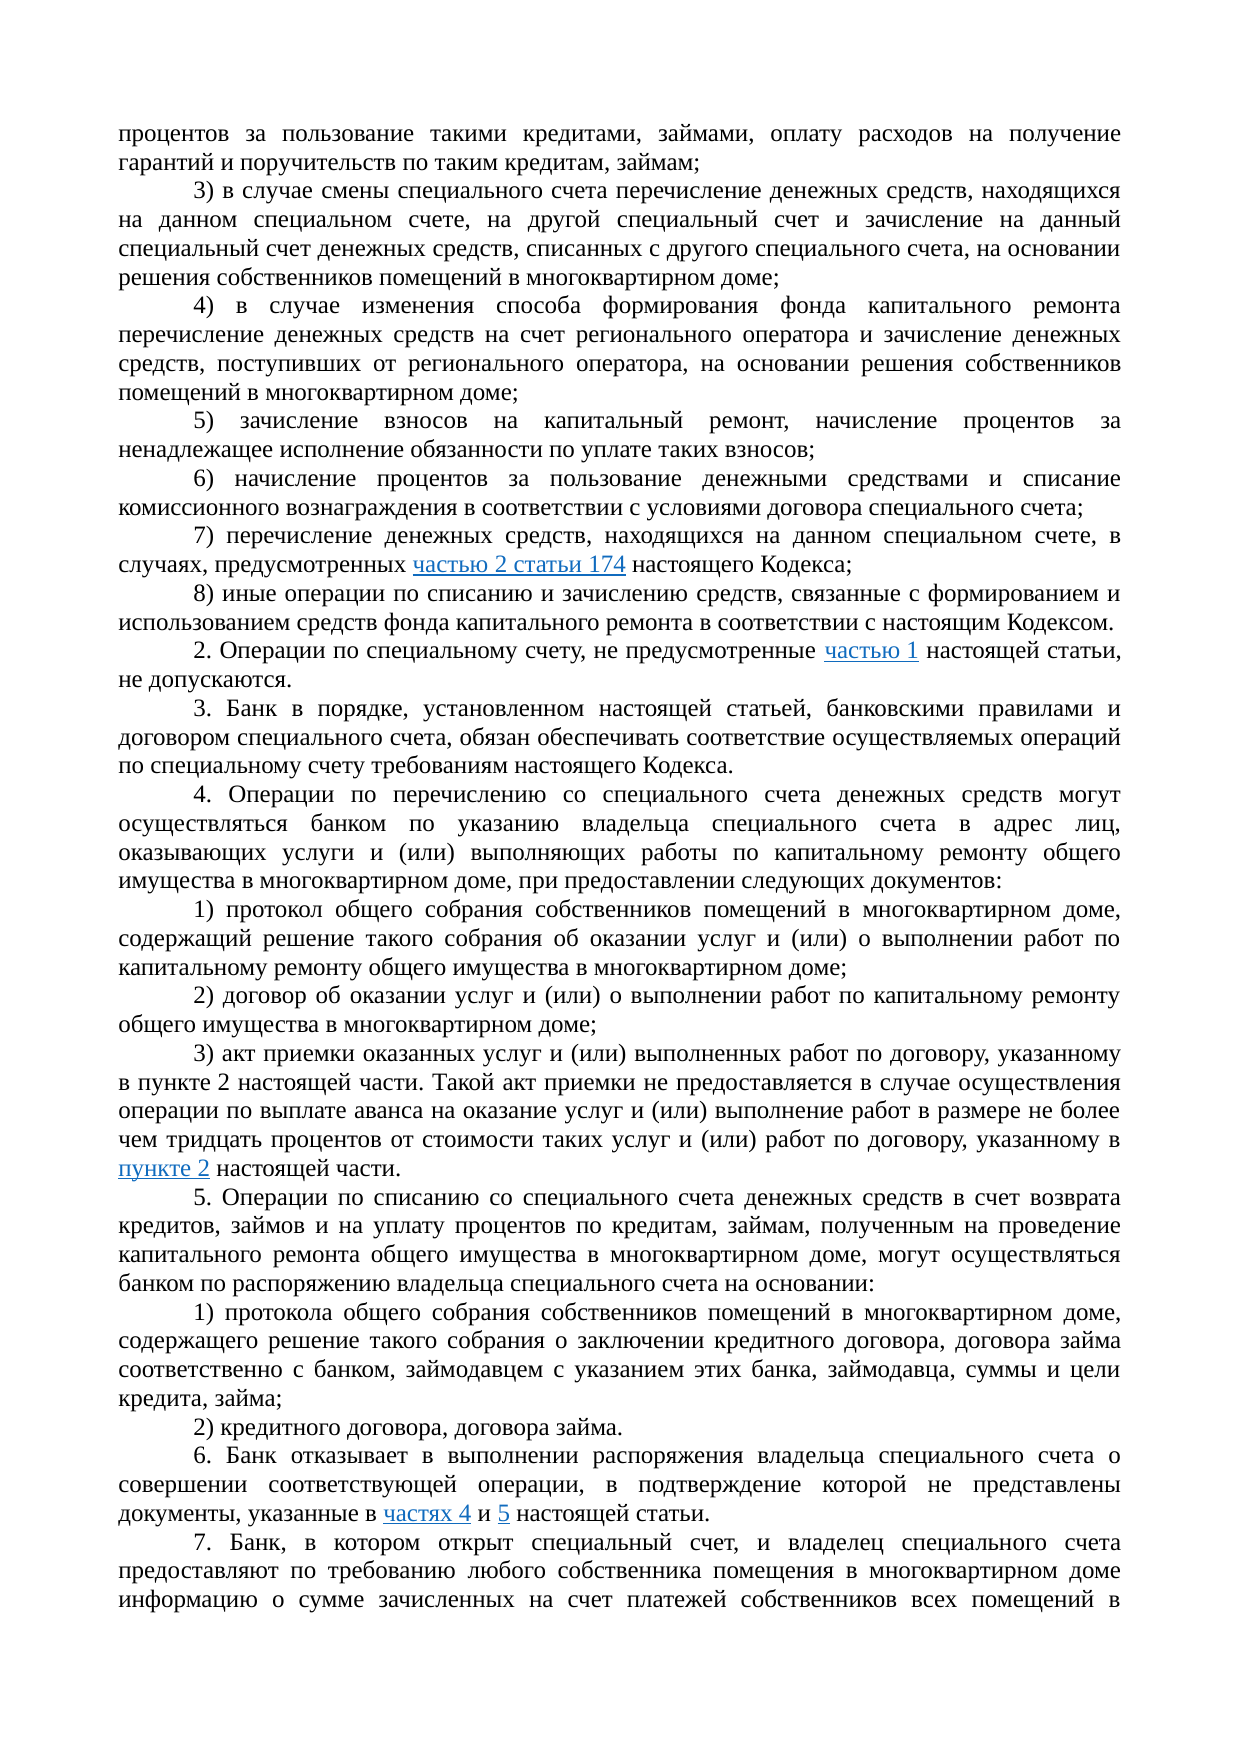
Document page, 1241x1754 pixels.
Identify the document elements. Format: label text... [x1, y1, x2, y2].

text 5) зачисление взносов на капитальный ремонт, начисление процентов за ненадлежащее исполнение обязанности по уплате таких взносов; [118, 406, 1122, 463]
text 6. Банк отказывает в выполнении распоряжения владельца специального счета о совершении соответствующей операции, в подтверждение которой не представлены документы, указанные в частях 4 и 5 настоящей статьи. [118, 1441, 1122, 1527]
text 2) кредитного договора, договора займа. [118, 1412, 1122, 1441]
text 7) перечисление денежных средств, находящихся на данном специальном счете, в случаях, предусмотренных частью 2 статьи 174 настоящего Кодекса; [118, 521, 1122, 578]
text 1) протокола общего собрания собственников помещений в многоквартирном доме, содержащего решение такого собрания о заключении кредитного договора, договора займа соответственно с банком, займодавцем с указанием этих банка, займодавца, суммы и цели кредита, займа; [118, 1297, 1122, 1412]
text 3) акт приемки оказанных услуг и (или) выполненных работ по договору, указанному в пункте 2 настоящей части. Такой акт приемки не предоставляется в случае осуществления операции по выплате аванса на оказание услуг и (или) выполнение работ в размере не более чем тридцать процентов от стоимости таких услуг и (или) работ по договору, указанному в пункте 2 настоящей части. [118, 1038, 1122, 1182]
text 2. Операции по специальному счету, не предусмотренные частью 1 настоящей статьи, не допускаются. [118, 636, 1122, 693]
text 5. Операции по списанию со специального счета денежных средств в счет возврата кредитов, займов и на уплату процентов по кредитам, займам, полученным на проведение капитального ремонта общего имущества в многоквартирном доме, могут осуществляться банком по распоряжению владельца специального счета на основании: [118, 1182, 1122, 1297]
text 6) начисление процентов за пользование денежными средствами и списание комиссионного вознаграждения в соответствии с условиями договора специального счета; [118, 463, 1122, 521]
text 4. Операции по перечислению со специального счета денежных средств могут осуществляться банком по указанию владельца специального счета в адрес лиц, оказывающих услуги и (или) выполняющих работы по капитальному ремонту общего имущества в многоквартирном доме, при предоставлении следующих документов: [118, 779, 1122, 894]
text 1) протокол общего собрания собственников помещений в многоквартирном доме, содержащий решение такого собрания об оказании услуг и (или) о выполнении работ по капитальному ремонту общего имущества в многоквартирном доме; [118, 894, 1122, 981]
text процентов за пользование такими кредитами, займами, оплату расходов на получение гарантий и поручительств по таким кредитам, займам; [118, 118, 1122, 176]
text 8) иные операции по списанию и зачислению средств, связанные с формированием и использованием средств фонда капитального ремонта в соответствии с настоящим Кодексом. [118, 578, 1122, 636]
text 4) в случае изменения способа формирования фонда капитального ремонта перечисление денежных средств на счет регионального оператора и зачисление денежных средств, поступивших от регионального оператора, на основании решения собственников помещений в многоквартирном доме; [118, 291, 1122, 406]
text 7. Банк, в котором открыт специальный счет, и владелец специального счета предоставляют по требованию любого собственника помещения в многоквартирном доме информацию о сумме зачисленных на счет платежей собственников всех помещений в [118, 1527, 1122, 1613]
text 3) в случае смены специального счета перечисление денежных средств, находящихся на данном специальном счете, на другой специальный счет и зачисление на данный специальный счет денежных средств, списанных с другого специального счета, на основании решения собственников помещений в многоквартирном доме; [118, 176, 1122, 291]
text 2) договор об оказании услуг и (или) о выполнении работ по капитальному ремонту общего имущества в многоквартирном доме; [118, 981, 1122, 1038]
text 3. Банк в порядке, установленном настоящей статьей, банковскими правилами и договором специального счета, обязан обеспечивать соответствие осуществляемых операций по специальному счету требованиям настоящего Кодекса. [118, 693, 1122, 779]
